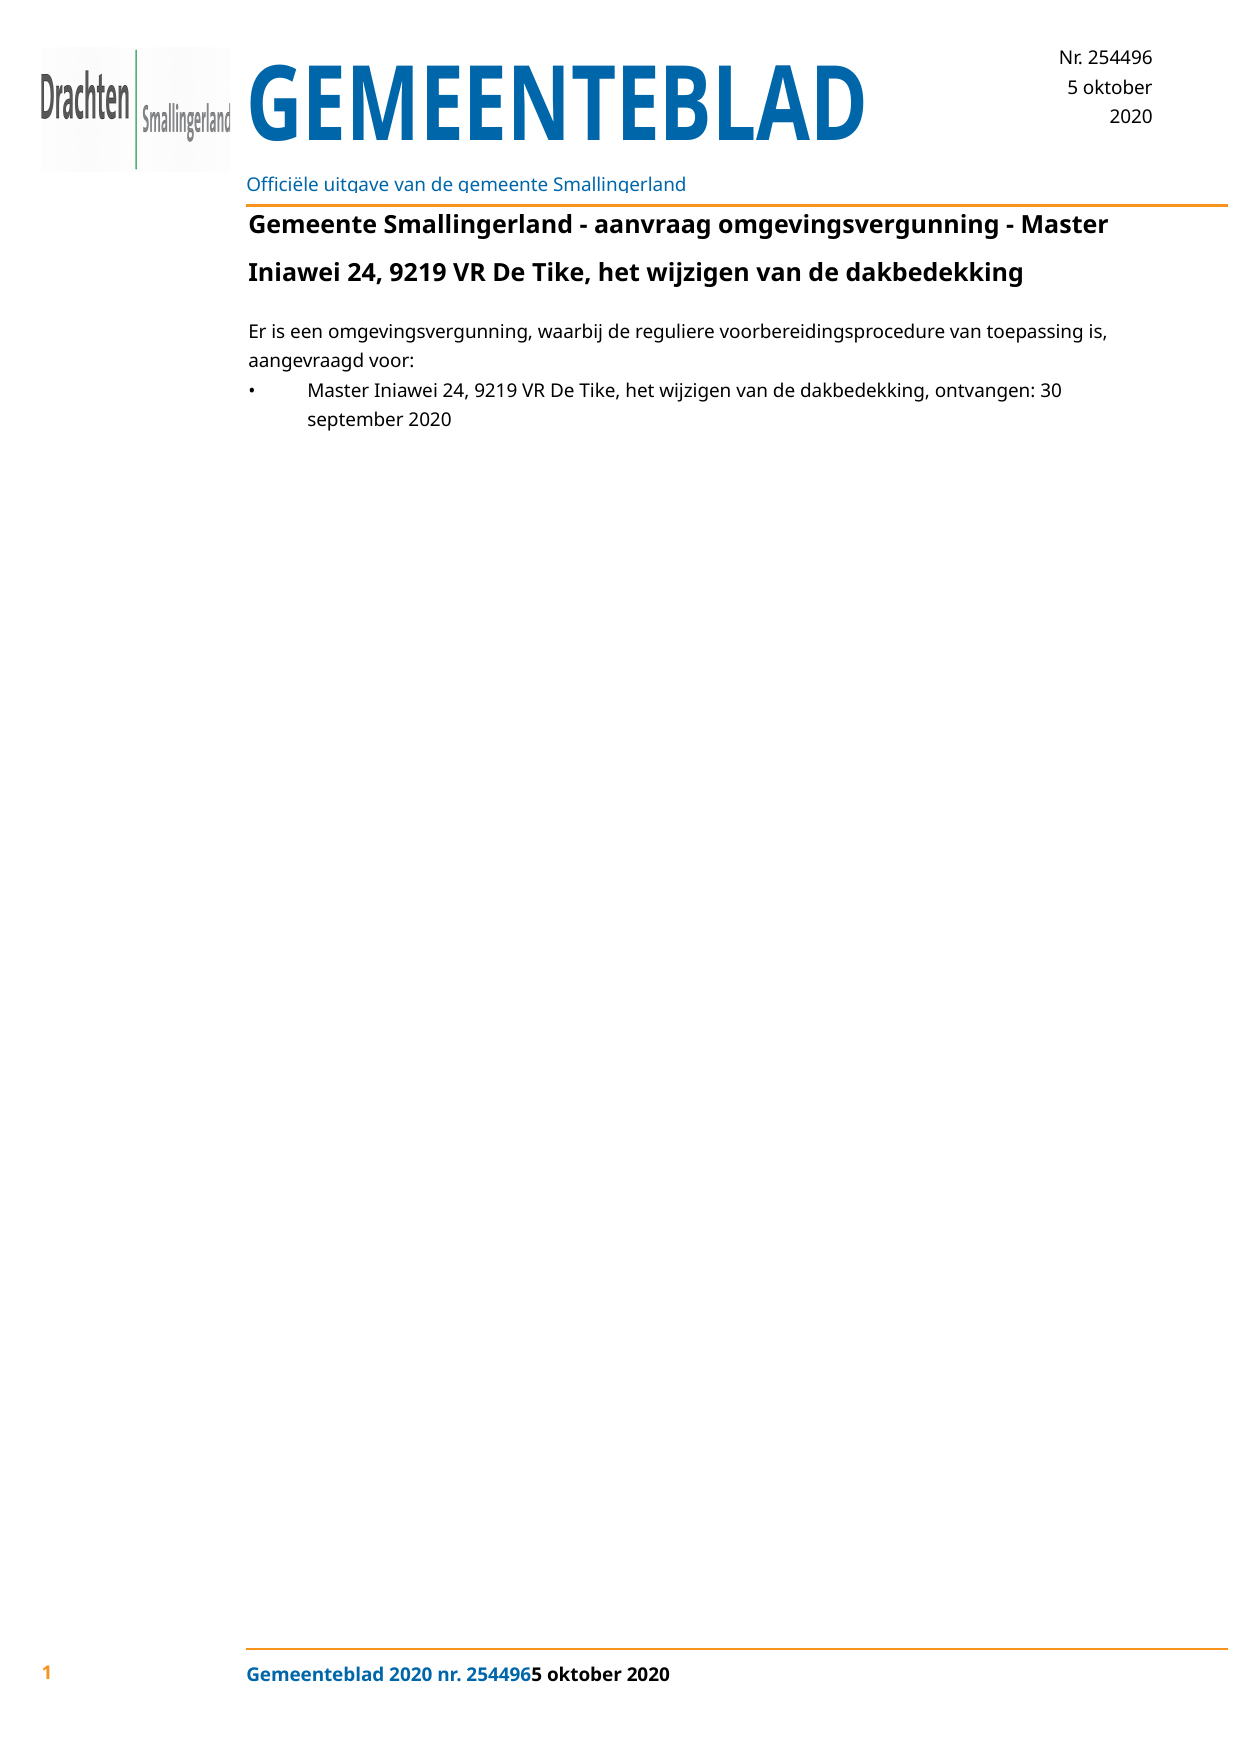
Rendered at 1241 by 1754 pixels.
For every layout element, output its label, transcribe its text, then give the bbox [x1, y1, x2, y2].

text Er is een omgevingsvergunning, waarbij de reguliere voorbereidingsprocedure van toepassing is, aangevraagd voor: [248, 318, 1152, 373]
list Master Iniawei 24, 9219 VR De Tike, het wijzigen van de dakbedekking, ontvangen: 30 september 2020 [248, 377, 1152, 432]
picture [41, 47, 231, 172]
text Gemeente Smallingerland - aanvraag omgevingsvergunning - Master Iniawei 24, 9219 VR De Tike, het wijzigen van de dakbedekking [248, 207, 1152, 288]
